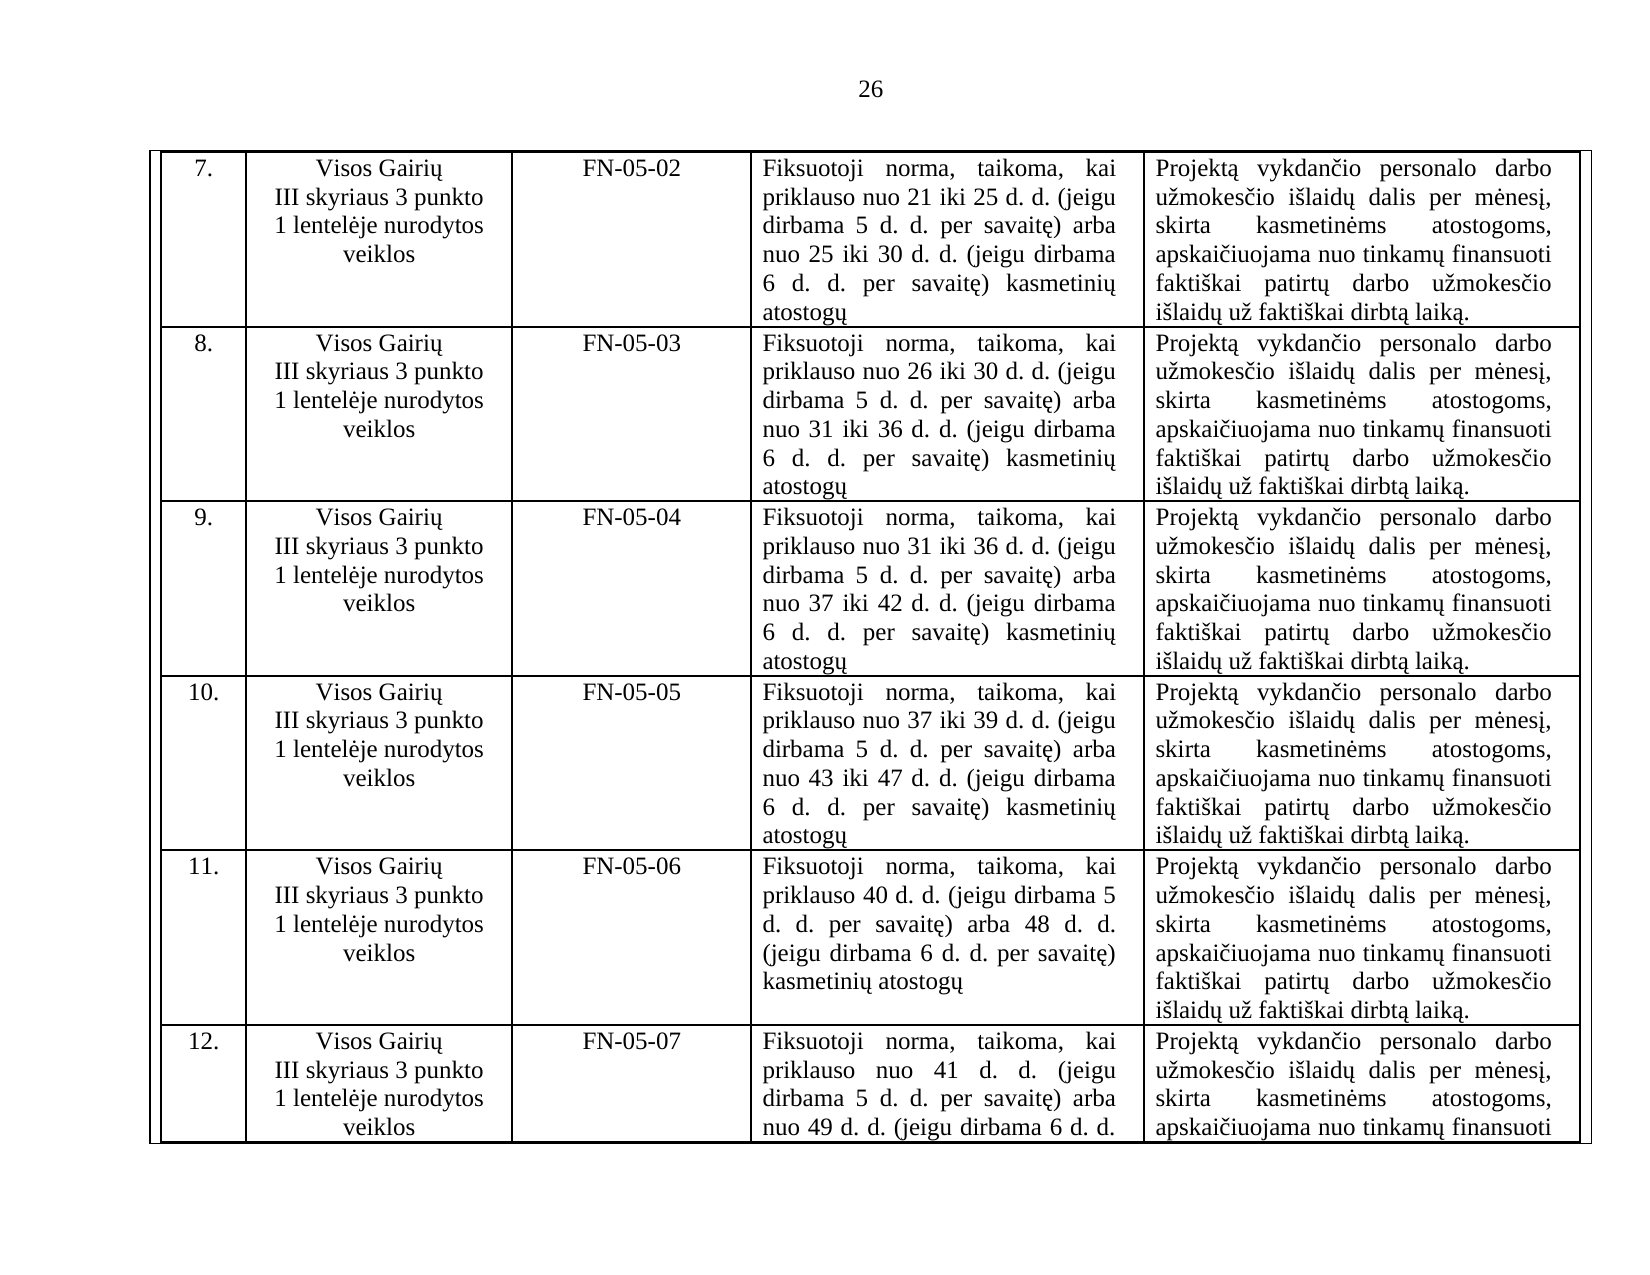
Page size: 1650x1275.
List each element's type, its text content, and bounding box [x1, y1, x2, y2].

table_cell 11. [162, 851, 245, 1024]
table_cell 8. [162, 328, 245, 500]
table_cell Projektą vykdančio personalo darbo užmokesčio išlaidų dalis per mėnesį, skirta kasmetinėms atostogoms, apskaičiuojama nuo tinkamų finansuoti faktiškai patirtų darbo užmokesčio išlaidų už faktiškai dirbtą laiką. [1145, 851, 1579, 1024]
table_cell Visos Gairių III skyriaus 3 punkto 1 lentelėje nurodytos veiklos [247, 851, 511, 1024]
table_cell Visos Gairių III skyriaus 3 punkto 1 lentelėje nurodytos veiklos [247, 153, 511, 326]
table_cell Visos Gairių III skyriaus 3 punkto 1 lentelėje nurodytos veiklos [247, 328, 511, 500]
table_cell Fiksuotoji norma, taikoma, kai priklauso nuo 41 d. d. (jeigu dirbama 5 d. d. per savaitę) arba nuo 49 d. d. (jeigu dirbama 6 d. d. [752, 1026, 1143, 1141]
table_cell FN-05-06 [513, 851, 750, 1024]
table_cell 9. [162, 502, 245, 675]
table_cell [1581, 151, 1591, 1143]
table_cell FN-05-05 [513, 677, 750, 849]
table_cell Fiksuotoji norma, taikoma, kai priklauso nuo 26 iki 30 d. d. (jeigu dirbama 5 d. d. per savaitę) arba nuo 31 iki 36 d. d. (jeigu dirbama 6 d. d. per savaitę) kasmetinių atostogų [752, 328, 1143, 500]
table_cell Fiksuotoji norma, taikoma, kai priklauso nuo 21 iki 25 d. d. (jeigu dirbama 5 d. d. per savaitę) arba nuo 25 iki 30 d. d. (jeigu dirbama 6 d. d. per savaitę) kasmetinių atostogų [752, 153, 1143, 326]
table_cell [151, 151, 160, 1143]
table_cell FN-05-04 [513, 502, 750, 675]
table_cell Projektą vykdančio personalo darbo užmokesčio išlaidų dalis per mėnesį, skirta kasmetinėms atostogoms, apskaičiuojama nuo tinkamų finansuoti [1145, 1026, 1579, 1141]
table_cell Fiksuotoji norma, taikoma, kai priklauso nuo 31 iki 36 d. d. (jeigu dirbama 5 d. d. per savaitę) arba nuo 37 iki 42 d. d. (jeigu dirbama 6 d. d. per savaitę) kasmetinių atostogų [752, 502, 1143, 675]
table_cell FN-05-07 [513, 1026, 750, 1141]
table_cell Fiksuotoji norma, taikoma, kai priklauso 40 d. d. (jeigu dirbama 5 d. d. per savaitę) arba 48 d. d. (jeigu dirbama 6 d. d. per savaitę) kasmetinių atostogų [752, 851, 1143, 1024]
table_cell Projektą vykdančio personalo darbo užmokesčio išlaidų dalis per mėnesį, skirta kasmetinėms atostogoms, apskaičiuojama nuo tinkamų finansuoti faktiškai patirtų darbo užmokesčio išlaidų už faktiškai dirbtą laiką. [1145, 328, 1579, 500]
table_cell FN-05-03 [513, 328, 750, 500]
table_cell Projektą vykdančio personalo darbo užmokesčio išlaidų dalis per mėnesį, skirta kasmetinėms atostogoms, apskaičiuojama nuo tinkamų finansuoti faktiškai patirtų darbo užmokesčio išlaidų už faktiškai dirbtą laiką. [1145, 153, 1579, 326]
table_cell FN-05-02 [513, 153, 750, 326]
table_cell Visos Gairių III skyriaus 3 punkto 1 lentelėje nurodytos veiklos [247, 502, 511, 675]
table_cell Fiksuotoji norma, taikoma, kai priklauso nuo 37 iki 39 d. d. (jeigu dirbama 5 d. d. per savaitę) arba nuo 43 iki 47 d. d. (jeigu dirbama 6 d. d. per savaitę) kasmetinių atostogų [752, 677, 1143, 849]
table_cell Visos Gairių III skyriaus 3 punkto 1 lentelėje nurodytos veiklos [247, 677, 511, 849]
table_cell 7. [162, 153, 245, 326]
table_cell Projektą vykdančio personalo darbo užmokesčio išlaidų dalis per mėnesį, skirta kasmetinėms atostogoms, apskaičiuojama nuo tinkamų finansuoti faktiškai patirtų darbo užmokesčio išlaidų už faktiškai dirbtą laiką. [1145, 677, 1579, 849]
table_cell Projektą vykdančio personalo darbo užmokesčio išlaidų dalis per mėnesį, skirta kasmetinėms atostogoms, apskaičiuojama nuo tinkamų finansuoti faktiškai patirtų darbo užmokesčio išlaidų už faktiškai dirbtą laiką. [1145, 502, 1579, 675]
table_cell 10. [162, 677, 245, 849]
table_cell Visos Gairių III skyriaus 3 punkto 1 lentelėje nurodytos veiklos [247, 1026, 511, 1141]
table_cell 12. [162, 1026, 245, 1141]
